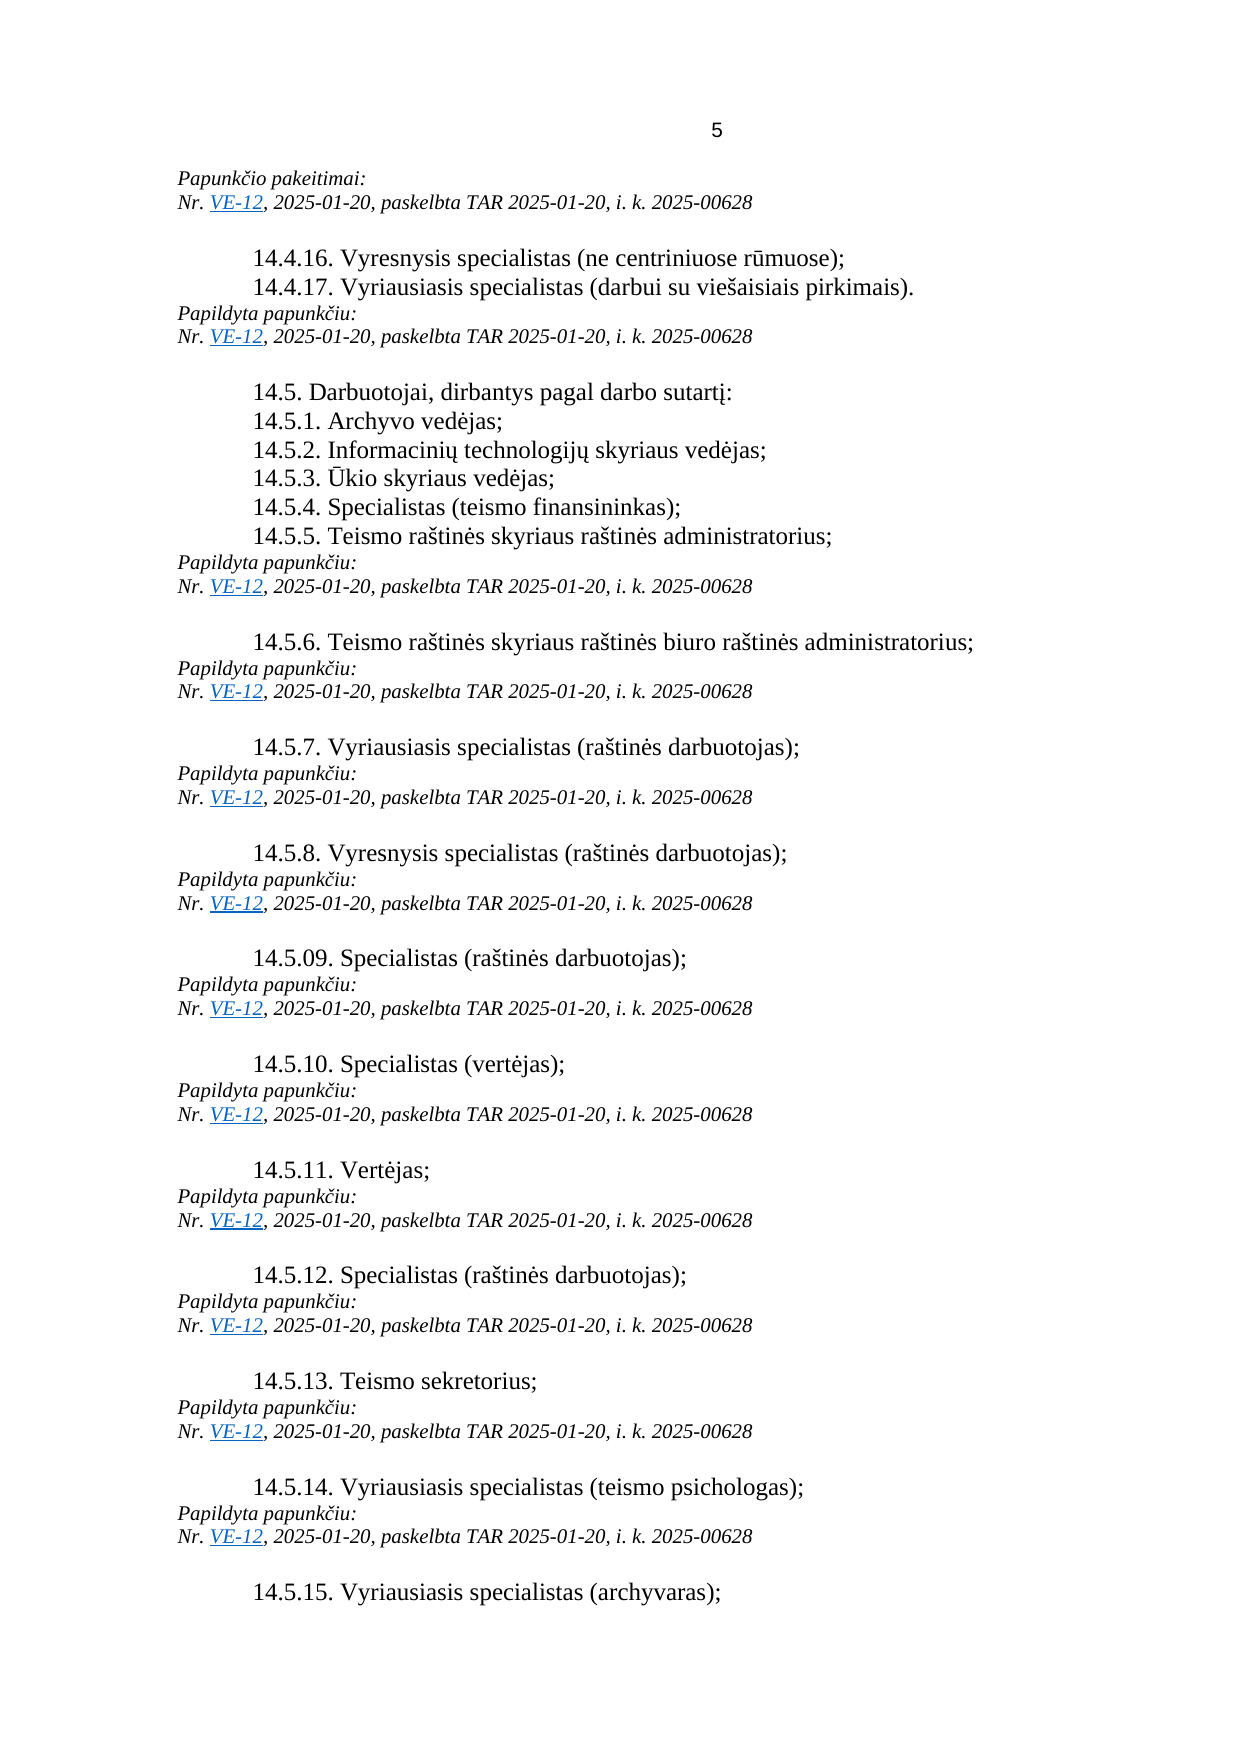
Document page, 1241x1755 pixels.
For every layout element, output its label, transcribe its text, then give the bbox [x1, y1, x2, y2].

text 14.5.15. Vyriausiasis specialistas (archyvaras); [177, 1577, 1181, 1606]
text Nr. VE-12, 2025-01-20, paskelbta TAR 2025-01-20, i. k. 2025-00628 [177, 785, 1181, 809]
text Nr. VE-12, 2025-01-20, paskelbta TAR 2025-01-20, i. k. 2025-00628 [177, 1313, 1181, 1337]
text 14.5.10. Specialistas (vertėjas); [177, 1049, 1181, 1078]
text 14.5.11. Vertėjas; [177, 1155, 1181, 1183]
text 14.5.14. Vyriausiasis specialistas (teismo psichologas); [177, 1472, 1181, 1500]
text Nr. VE-12, 2025-01-20, paskelbta TAR 2025-01-20, i. k. 2025-00628 [177, 996, 1181, 1020]
text 14.5.6. Teismo raštinės skyriaus raštinės biuro raštinės administratorius; [177, 627, 1181, 655]
text Nr. VE-12, 2025-01-20, paskelbta TAR 2025-01-20, i. k. 2025-00628 [177, 1208, 1181, 1232]
text Papunkčio pakeitimai: [177, 166, 1181, 190]
text 14.5.2. Informacinių technologijų skyriaus vedėjas; [177, 435, 1181, 463]
text Nr. VE-12, 2025-01-20, paskelbta TAR 2025-01-20, i. k. 2025-00628 [177, 324, 1181, 348]
text Papildyta papunkčiu: [177, 1078, 1181, 1102]
text 14.5.4. Specialistas (teismo finansininkas); [177, 492, 1181, 521]
text 14.5.09. Specialistas (raštinės darbuotojas); [177, 943, 1181, 972]
text Papildyta papunkčiu: [177, 1500, 1181, 1524]
text Nr. VE-12, 2025-01-20, paskelbta TAR 2025-01-20, i. k. 2025-00628 [177, 1102, 1181, 1126]
text 14.5.1. Archyvo vedėjas; [177, 406, 1181, 435]
text Papildyta papunkčiu: [177, 761, 1181, 785]
text Papildyta papunkčiu: [177, 300, 1181, 324]
text 14.5.13. Teismo sekretorius; [177, 1366, 1181, 1395]
text 14.5.7. Vyriausiasis specialistas (raštinės darbuotojas); [177, 732, 1181, 761]
text Papildyta papunkčiu: [177, 972, 1181, 996]
text 14.5.5. Teismo raštinės skyriaus raštinės administratorius; [177, 521, 1181, 550]
text Papildyta papunkčiu: [177, 1289, 1181, 1313]
text 14.4.17. Vyriausiasis specialistas (darbui su viešaisiais pirkimais). [177, 272, 1181, 300]
text Nr. VE-12, 2025-01-20, paskelbta TAR 2025-01-20, i. k. 2025-00628 [177, 1524, 1181, 1548]
text Papildyta papunkčiu: [177, 1183, 1181, 1208]
text 14.5.8. Vyresnysis specialistas (raštinės darbuotojas); [177, 838, 1181, 867]
text Papildyta papunkčiu: [177, 655, 1181, 679]
text 14.5. Darbuotojai, dirbantys pagal darbo sutartį: [177, 377, 1181, 406]
text Nr. VE-12, 2025-01-20, paskelbta TAR 2025-01-20, i. k. 2025-00628 [177, 891, 1181, 915]
text Papildyta papunkčiu: [177, 550, 1181, 574]
text 14.5.12. Specialistas (raštinės darbuotojas); [177, 1260, 1181, 1289]
text Nr. VE-12, 2025-01-20, paskelbta TAR 2025-01-20, i. k. 2025-00628 [177, 1419, 1181, 1443]
text 14.5.3. Ūkio skyriaus vedėjas; [177, 463, 1181, 492]
text Nr. VE-12, 2025-01-20, paskelbta TAR 2025-01-20, i. k. 2025-00628 [177, 679, 1181, 703]
text Nr. VE-12, 2025-01-20, paskelbta TAR 2025-01-20, i. k. 2025-00628 [177, 190, 1181, 214]
text Papildyta papunkčiu: [177, 867, 1181, 891]
text 14.4.16. Vyresnysis specialistas (ne centriniuose rūmuose); [177, 243, 1181, 272]
text Papildyta papunkčiu: [177, 1395, 1181, 1419]
text Nr. VE-12, 2025-01-20, paskelbta TAR 2025-01-20, i. k. 2025-00628 [177, 574, 1181, 598]
